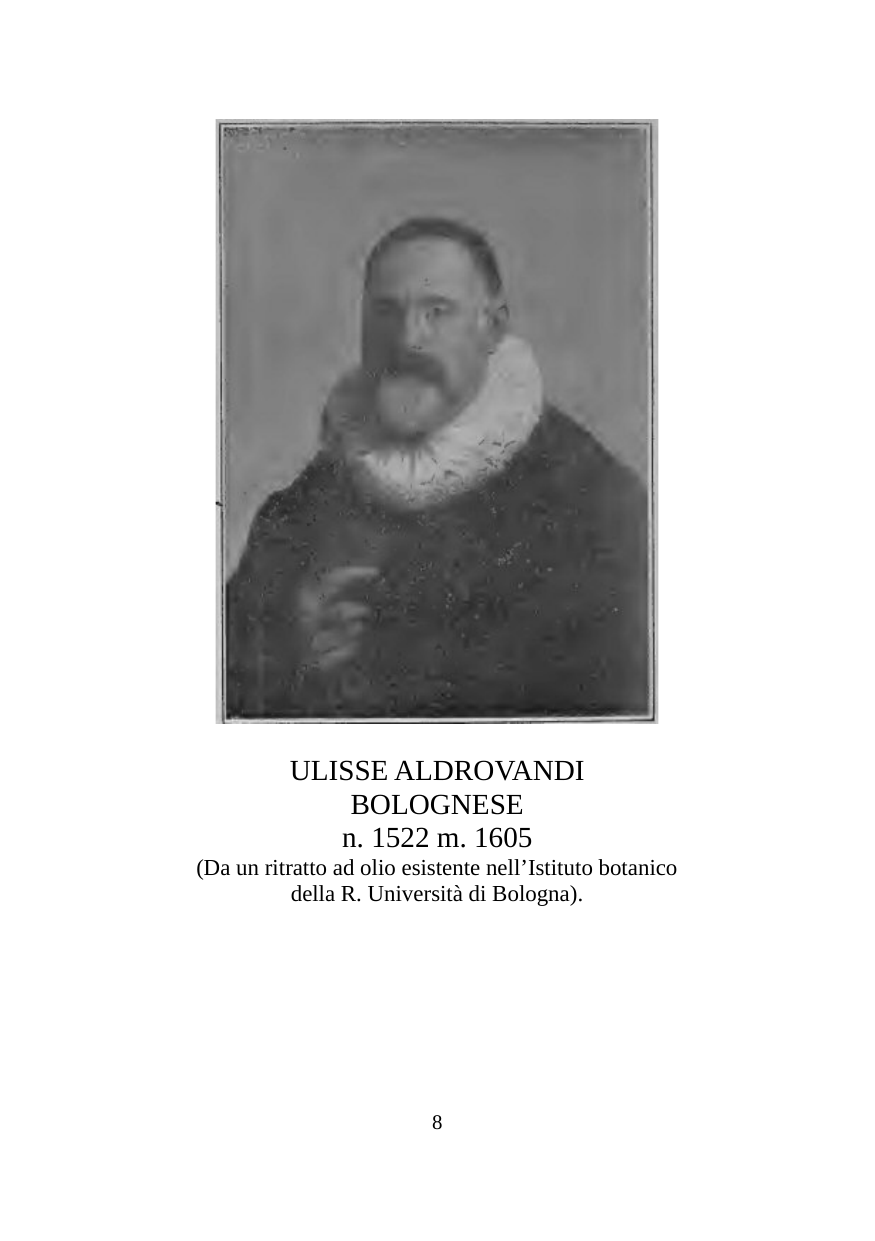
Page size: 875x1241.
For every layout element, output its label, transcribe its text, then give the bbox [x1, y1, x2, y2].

text (Da un ritratto ad olio esistente nell’Istituto botanico della R. Università di Bologna). [112, 854, 762, 907]
picture [215, 119, 659, 724]
text ULISSE ALDROVANDI BOLOGNESE [112, 106, 762, 821]
text n. 1522 m. 1605 [112, 821, 762, 854]
